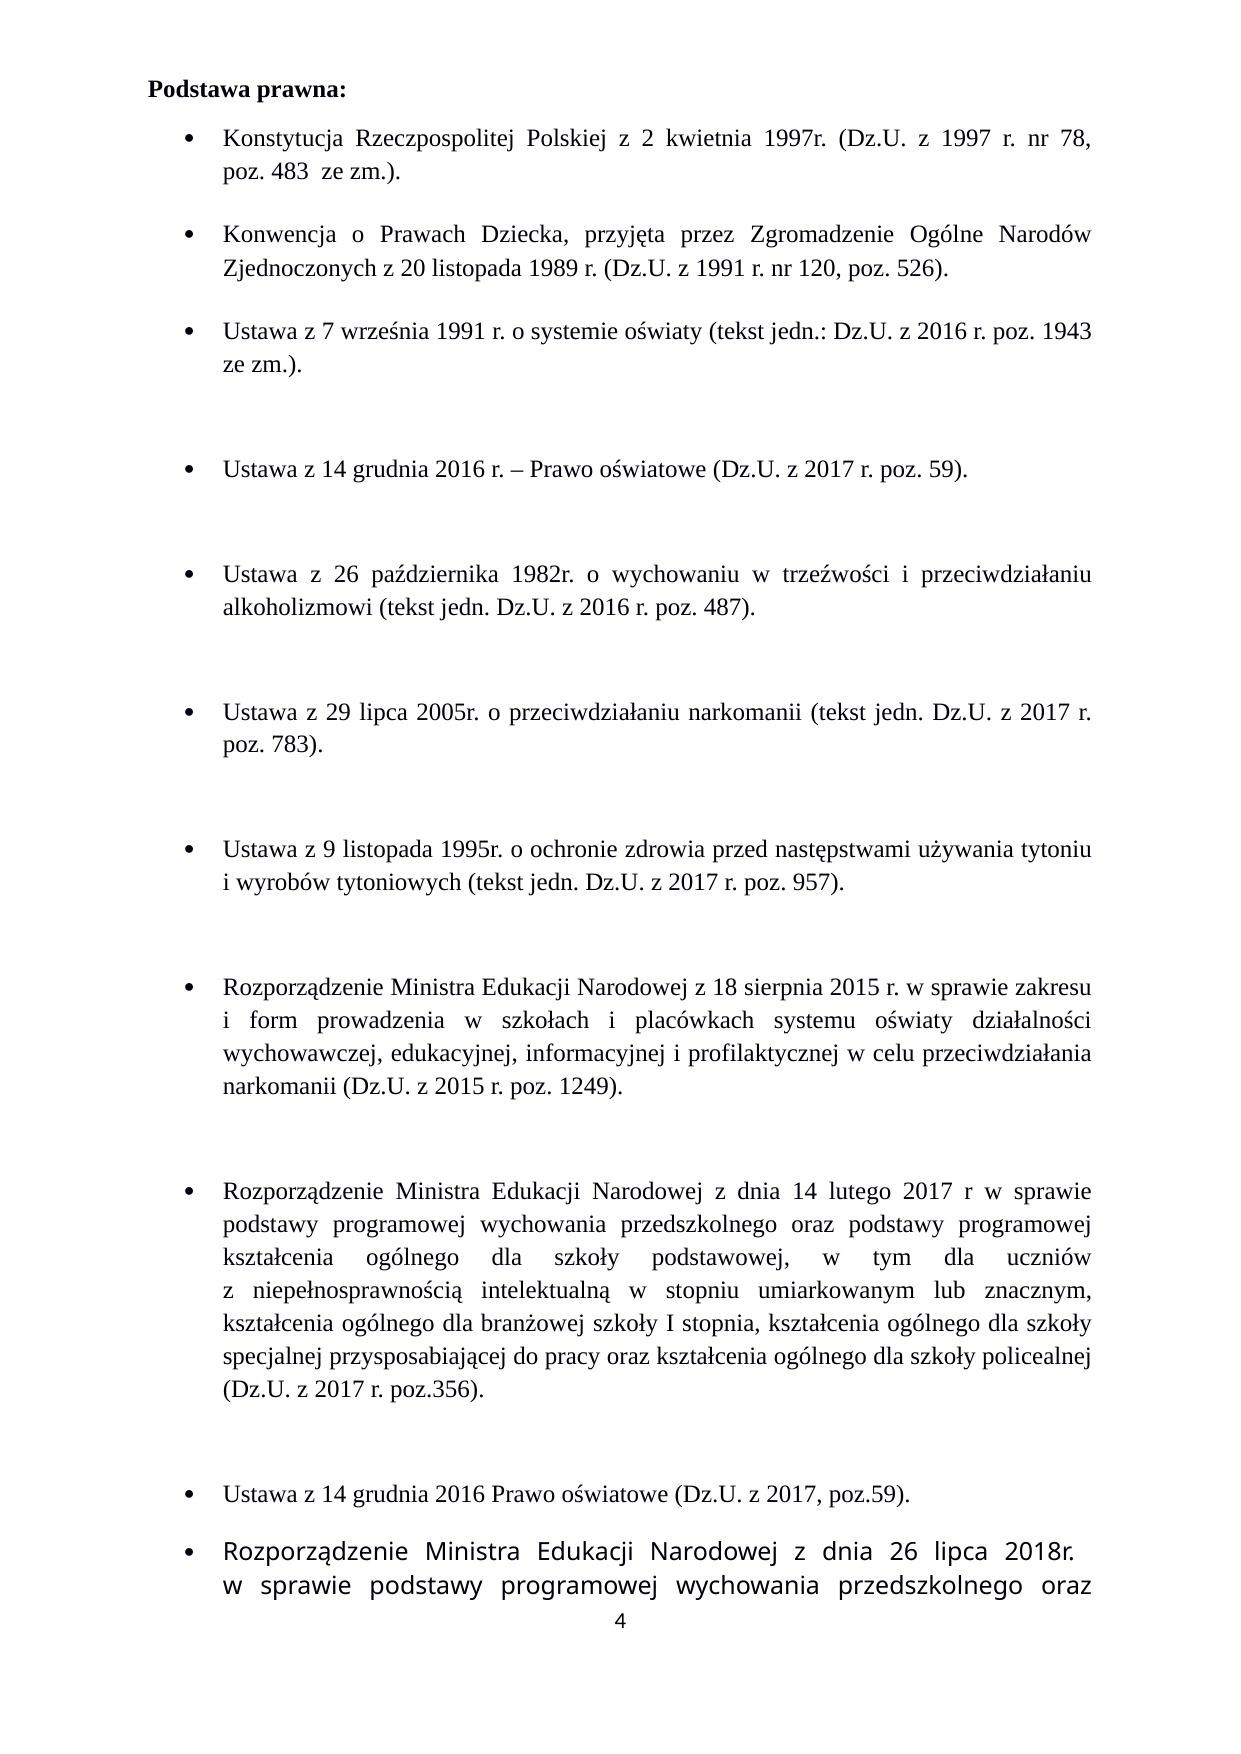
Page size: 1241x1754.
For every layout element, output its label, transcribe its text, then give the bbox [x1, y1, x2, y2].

list Rozporządzenie Ministra Edukacji Narodowej z 18 sierpnia 2015 r. w sprawie zakresu i form prowadzenia w szkołach i placówkach systemu oświaty działalności wychowawczej, edukacyjnej, informacyjnej i profilaktycznej w celu przeciwdziałania narkomanii (Dz.U. z 2015 r. poz. 1249). [185, 972, 1092, 1100]
list Ustawa z 14 grudnia 2016 r. – Prawo oświatowe (Dz.U. z 2017 r. poz. 59). [185, 454, 1092, 482]
list Ustawa z 26 października 1982r. o wychowaniu w trzeźwości i przeciwdziałaniu alkoholizmowi (tekst jedn. Dz.U. z 2016 r. poz. 487). [185, 559, 1092, 620]
list Ustawa z 29 lipca 2005r. o przeciwdziałaniu narkomanii (tekst jedn. Dz.U. z 2017 r. poz. 783). [185, 697, 1092, 758]
list Ustawa z 14 grudnia 2016 Prawo oświatowe (Dz.U. z 2017, poz.59). [185, 1479, 1092, 1508]
list Ustawa z 9 listopada 1995r. o ochronie zdrowia przed następstwami używania tytoniu i wyrobów tytoniowych (tekst jedn. Dz.U. z 2017 r. poz. 957). [185, 834, 1092, 896]
list Konstytucja Rzeczpospolitej Polskiej z 2 kwietnia 1997r. (Dz.U. z 1997 r. nr 78, poz. 483 ze zm.). [185, 123, 1092, 185]
list Ustawa z 7 września 1991 r. o systemie oświaty (tekst jedn.: Dz.U. z 2016 r. poz. 1943 ze zm.). [185, 316, 1092, 378]
list Rozporządzenie Ministra Edukacji Narodowej z dnia 26 lipca 2018r. w sprawie podstawy programowej wychowania przedszkolnego oraz [185, 1533, 1092, 1601]
list Rozporządzenie Ministra Edukacji Narodowej z dnia 14 lutego 2017 r w sprawie podstawy programowej wychowania przedszkolnego oraz podstawy programowej kształcenia ogólnego dla szkoły podstawowej, w tym dla uczniów z niepełnosprawnością intelektualną w stopniu umiarkowanym lub znacznym, kształcenia ogólnego dla branżowej szkoły I stopnia, kształcenia ogólnego dla szkoły specjalnej przysposabiającej do pracy oraz kształcenia ogólnego dla szkoły policealnej (Dz.U. z 2017 r. poz.356). [185, 1176, 1092, 1403]
text Podstawa prawna: [148, 74, 1092, 102]
list Konwencja o Prawach Dziecka, przyjęta przez Zgromadzenie Ogólne Narodów Zjednoczonych z 20 listopada 1989 r. (Dz.U. z 1991 r. nr 120, poz. 526). [185, 219, 1092, 281]
